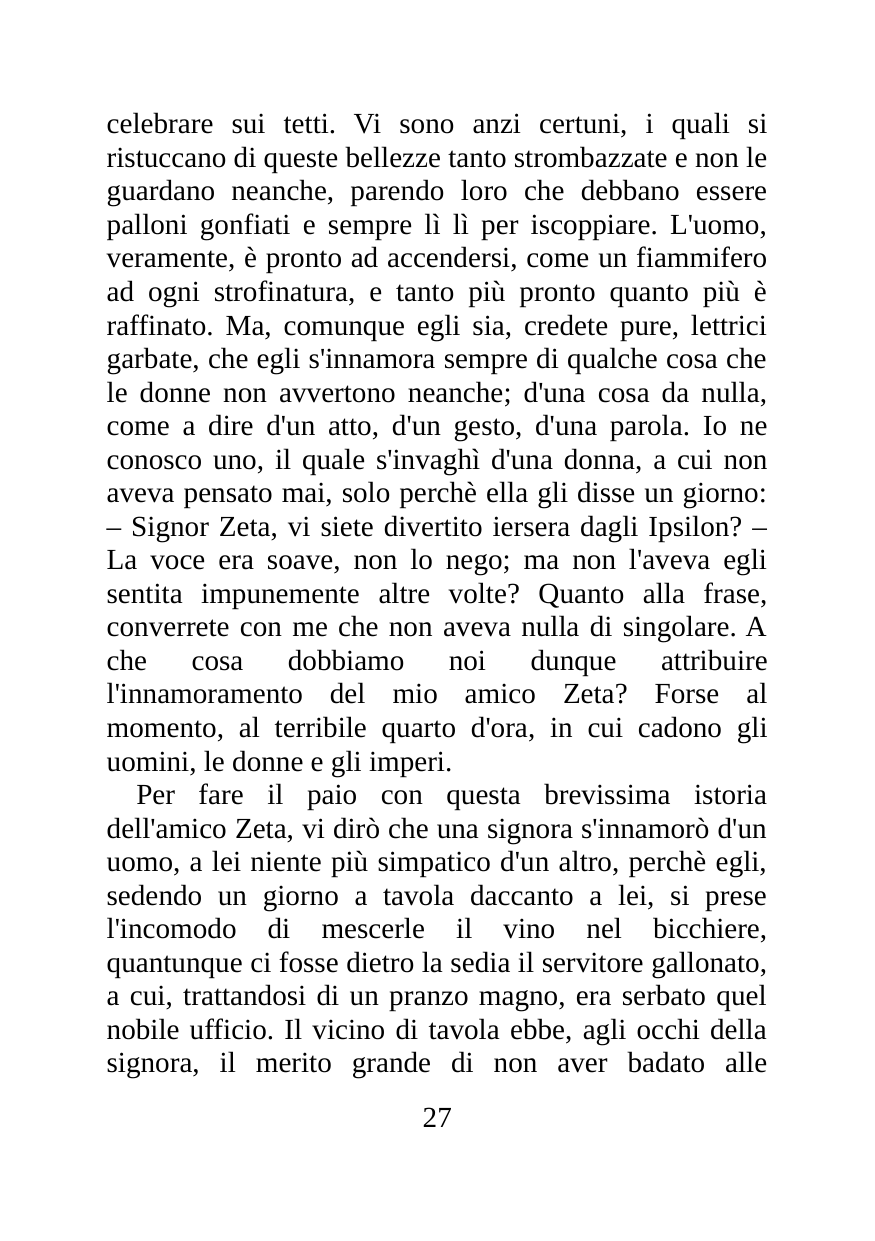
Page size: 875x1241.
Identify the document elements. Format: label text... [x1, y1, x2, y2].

text Per fare il paio con questa brevissima istoria dell'amico Zeta, vi dirò che una signora s'innamorò d'un uomo, a lei niente più simpatico d'un altro, perchè egli, sedendo un giorno a tavola daccanto a lei, si prese l'incomodo di mescerle il vino nel bicchiere, quantunque ci fosse dietro la sedia il servitore gallonato, a cui, trattandosi di un pranzo magno, era serbato quel nobile ufficio. Il vicino di tavola ebbe, agli occhi della signora, il merito grande di non aver badato alle [106, 777, 768, 1079]
text celebrare sui tetti. Vi sono anzi certuni, i quali si ristuccano di queste bellezze tanto strombazzate e non le guardano neanche, parendo loro che debbano essere palloni gonfiati e sempre lì lì per iscoppiare. L'uomo, veramente, è pronto ad accendersi, come un fiammifero ad ogni strofinatura, e tanto più pronto quanto più è raffinato. Ma, comunque egli sia, credete pure, lettrici garbate, che egli s'innamora sempre di qualche cosa che le donne non avvertono neanche; d'una cosa da nulla, come a dire d'un atto, d'un gesto, d'una parola. Io ne conosco uno, il quale s'invaghì d'una donna, a cui non aveva pensato mai, solo perchè ella gli disse un giorno: ‒ Signor Zeta, vi siete divertito iersera dagli Ipsilon? ‒ La voce era soave, non lo nego; ma non l'aveva egli sentita impunemente altre volte? Quanto alla frase, converrete con me che non aveva nulla di singolare. A che cosa dobbiamo noi dunque attribuire l'innamoramento del mio amico Zeta? Forse al momento, al terribile quarto d'ora, in cui cadono gli uomini, le donne e gli imperi. [106, 106, 768, 777]
